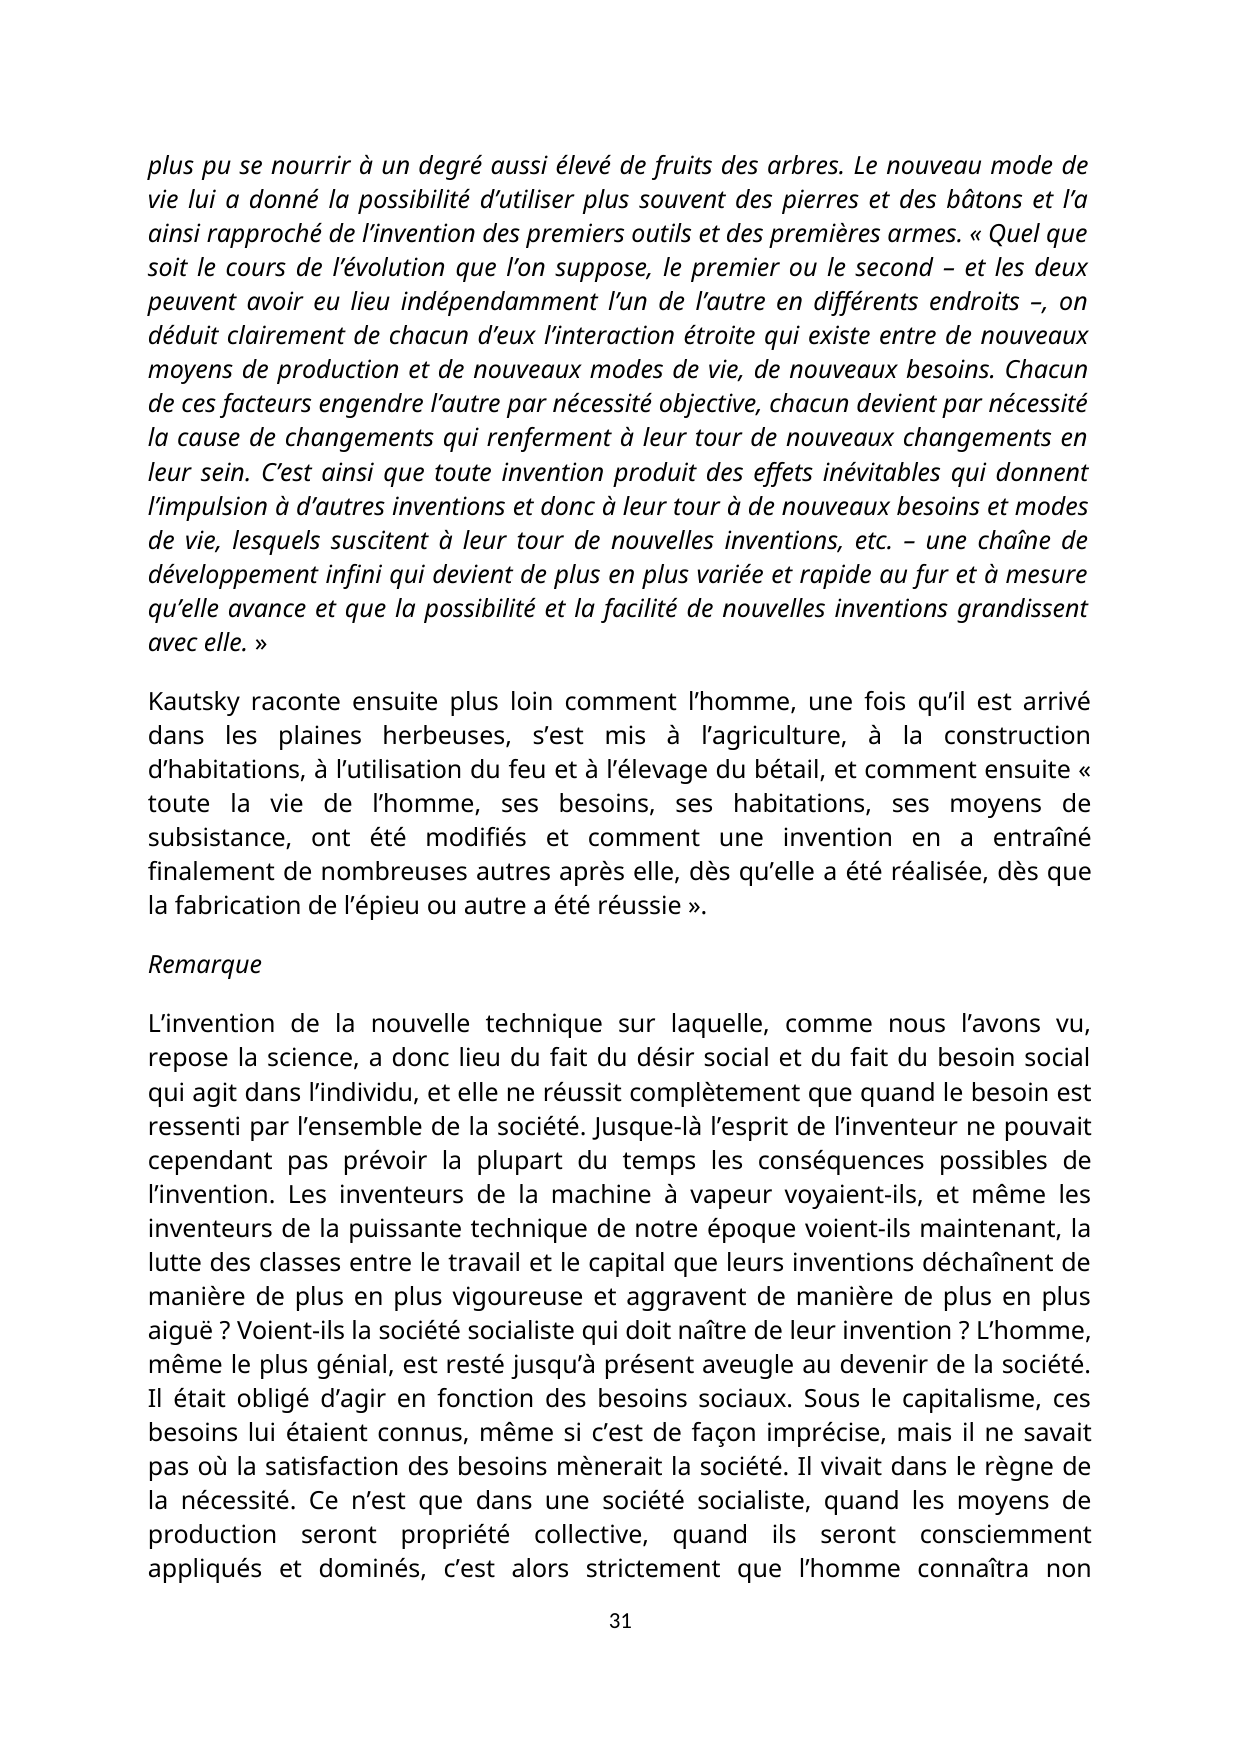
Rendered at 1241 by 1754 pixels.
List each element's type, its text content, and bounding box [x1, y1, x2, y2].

text L’invention de la nouvelle technique sur laquelle, comme nous l’avons vu, repose la science, a donc lieu du fait du désir social et du fait du besoin social qui agit dans l’individu, et elle ne réussit complètement que quand le besoin est ressenti par l’ensemble de la société. Jusque-là l’esprit de l’inventeur ne pouvait cependant pas prévoir la plupart du temps les conséquences possibles de l’invention. Les inventeurs de la machine à vapeur voyaient-ils, et même les inventeurs de la puissante technique de notre époque voient-ils maintenant, la lutte des classes entre le travail et le capital que leurs inventions déchaînent de manière de plus en plus vigoureuse et aggravent de manière de plus en plus aiguë ? Voient-ils la société socialiste qui doit naître de leur invention ? L’homme, même le plus génial, est resté jusqu’à présent aveugle au devenir de la société. Il était obligé d’agir en fonction des besoins sociaux. Sous le capitalisme, ces besoins lui étaient connus, même si c’est de façon imprécise, mais il ne savait pas où la satisfaction des besoins mènerait la société. Il vivait dans le règne de la nécessité. Ce n’est que dans une société socialiste, quand les moyens de production seront propriété collective, quand ils seront consciemment appliqués et dominés, c’est alors strictement que l’homme connaîtra non [148, 1006, 1093, 1585]
text plus pu se nourrir à un degré aussi élevé de fruits des arbres. Le nouveau mode de vie lui a donné la possibilité d’utiliser plus souvent des pierres et des bâtons et l’a ainsi rapproché de l’invention des premiers outils et des premières armes. « Quel que soit le cours de l’évolution que l’on suppose, le premier ou le second – et les deux peuvent avoir eu lieu indépendamment l’un de l’autre en différents endroits –, on déduit clairement de chacun d’eux l’interaction étroite qui existe entre de nouveaux moyens de production et de nouveaux modes de vie, de nouveaux besoins. Chacun de ces facteurs engendre l’autre par nécessité objective, chacun devient par nécessité la cause de changements qui renferment à leur tour de nouveaux changements en leur sein. C’est ainsi que toute invention produit des effets inévitables qui donnent l’impulsion à d’autres inventions et donc à leur tour à de nouveaux besoins et modes de vie, lesquels suscitent à leur tour de nouvelles inventions, etc. – une chaîne de développement infini qui devient de plus en plus variée et rapide au fur et à mesure qu’elle avance et que la possibilité et la facilité de nouvelles inventions grandissent avec elle. » [148, 148, 1093, 658]
text Kautsky raconte ensuite plus loin comment l’homme, une fois qu’il est arrivé dans les plaines herbeuses, s’est mis à l’agriculture, à la construction d’habitations, à l’utilisation du feu et à l’élevage du bétail, et comment ensuite « toute la vie de l’homme, ses besoins, ses habitations, ses moyens de subsistance, ont été modifiés et comment une invention en a entraîné finalement de nombreuses autres après elle, dès qu’elle a été réalisée, dès que la fabrication de l’épieu ou autre a été réussie ». [148, 683, 1093, 922]
text Remarque [148, 947, 1093, 981]
